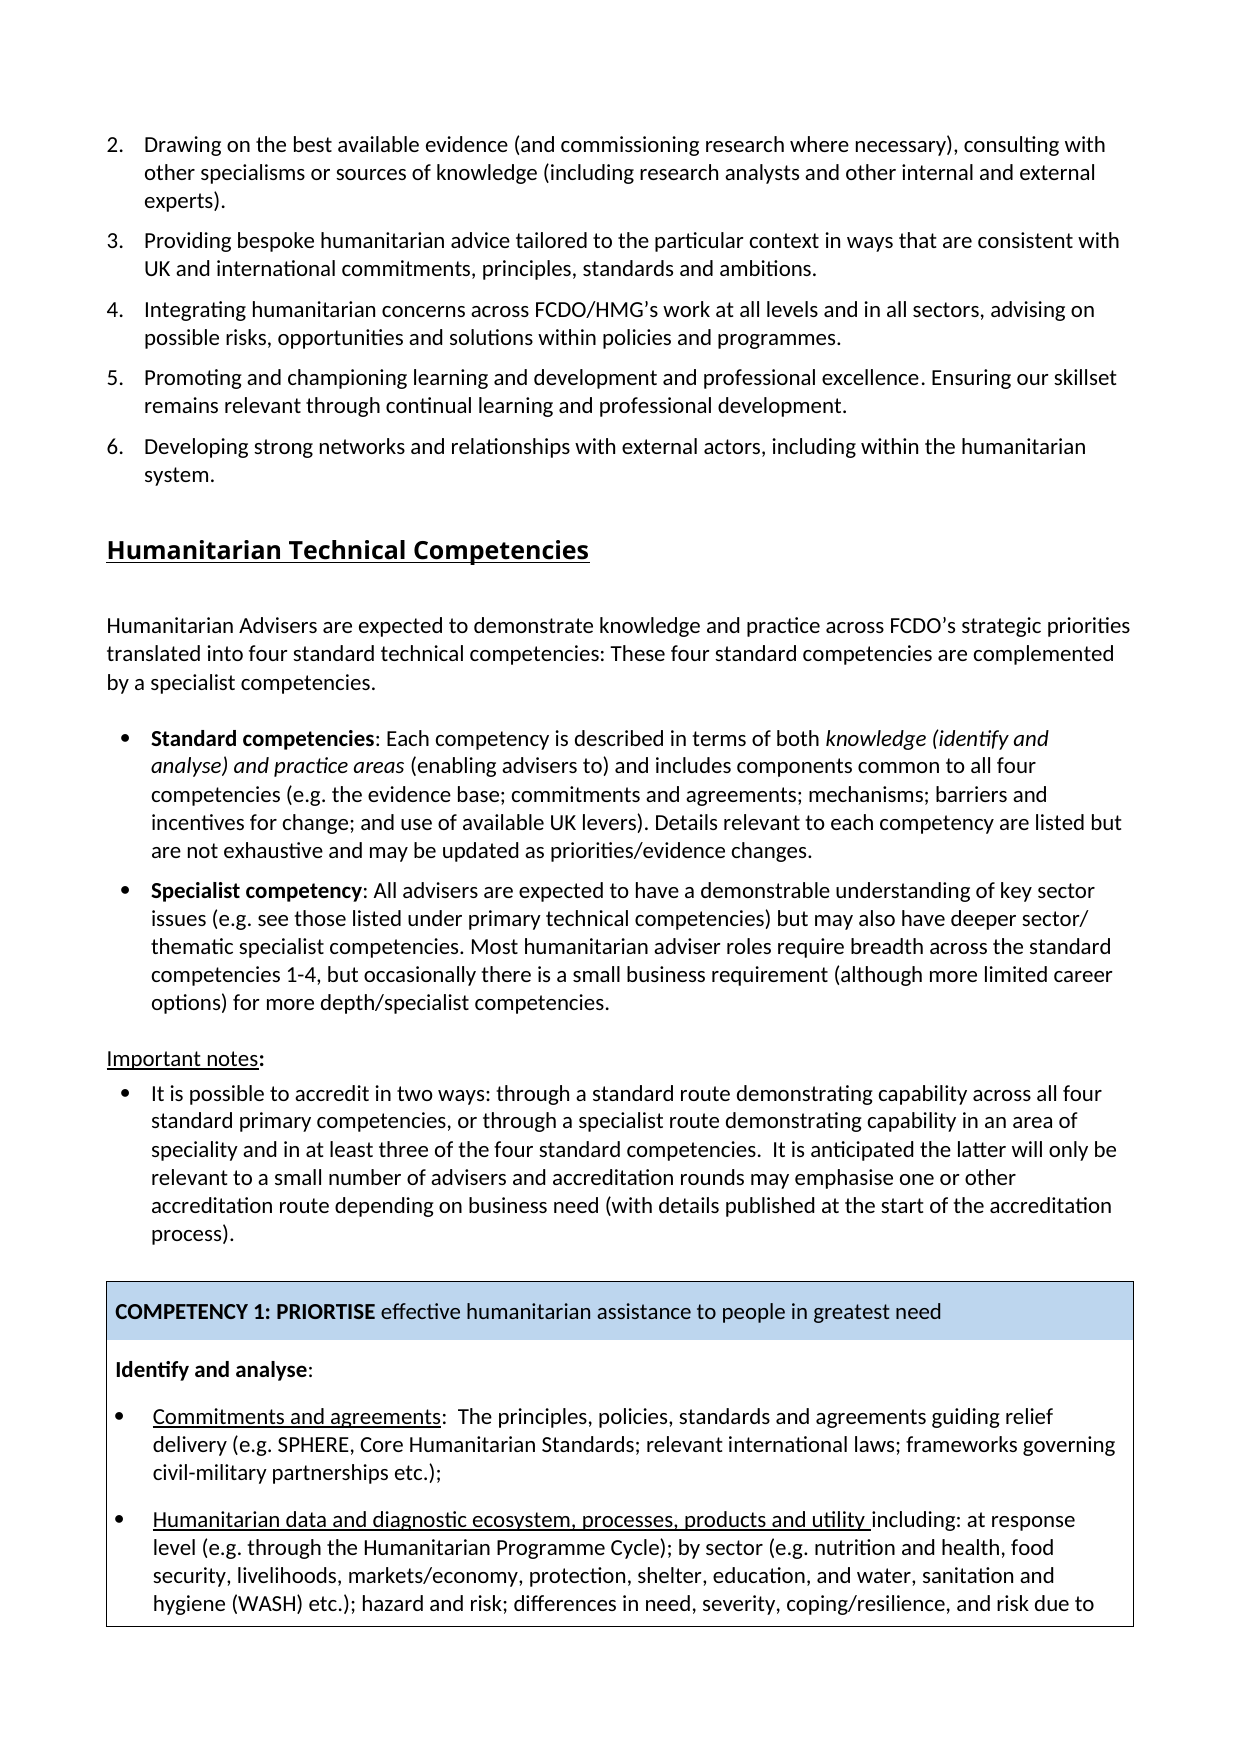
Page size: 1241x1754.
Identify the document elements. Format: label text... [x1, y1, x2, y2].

list Specialist competency: All advisers are expected to have a demonstrable understanding of key sector issues (e.g. see those listed under primary technical competencies) but may also have deeper sector/ thematic specialist competencies. Most humanitarian adviser roles require breadth across the standard competencies 1-4, but occasionally there is a small business requirement (although more limited career options) for more depth/specialist competencies. [121, 876, 1134, 1016]
table_cell Identify and analyse: Commitments and agreements: The principles, policies, standards and agreements guiding relief delivery (e.g. SPHERE, Core Humanitarian Standards; relevant international laws; frameworks governing civil-military partnerships etc.); Humanitarian data and diagnostic ecosystem, processes, products and utility including: at response level (e.g. through the Humanitarian Programme Cycle); by sector (e.g. nutrition and health, food security, livelihoods, markets/economy, protection, shelter, education, and water, sanitation and hygiene (WASH) etc.); hazard and risk; differences in need, severity, coping/resilience, and risk due to [107, 1340, 1133, 1626]
list Standard competencies: Each competency is described in terms of both knowledge (identify and analyse) and practice areas (enabling advisers to) and includes components common to all four competencies (e.g. the evidence base; commitments and agreements; mechanisms; barriers and incentives for change; and use of available UK levers). Details relevant to each competency are listed but are not exhaustive and may be updated as priorities/evidence changes. [121, 724, 1134, 864]
list Drawing on the best available evidence (and commissioning research where necessary), consulting with other specialisms or sources of knowledge (including research analysts and other internal and external experts). [106, 130, 1134, 214]
text Important notes: [106, 1044, 1134, 1072]
subtitle Humanitarian Technical Competencies [106, 533, 1134, 567]
list Developing strong networks and relationships with external actors, including within the humanitarian system. [106, 432, 1134, 488]
table_header COMPETENCY 1: PRIORTISE effective humanitarian assistance to people in greatest need [107, 1282, 1133, 1340]
list Integrating humanitarian concerns across FCDO/HMG’s work at all levels and in all sectors, advising on possible risks, opportunities and solutions within policies and programmes. [106, 295, 1134, 351]
list Promoting and championing learning and development and professional excellence. Ensuring our skillset remains relevant through continual learning and professional development. [106, 363, 1134, 419]
list It is possible to accredit in two ways: through a standard route demonstrating capability across all four standard primary competencies, or through a specialist route demonstrating capability in an area of speciality and in at least three of the four standard competencies. It is anticipated the latter will only be relevant to a small number of advisers and accreditation rounds may emphasise one or other accreditation route depending on business need (with details published at the start of the accreditation process). [121, 1079, 1134, 1247]
text Humanitarian Advisers are expected to demonstrate knowledge and practice across FCDO’s strategic priorities translated into four standard technical competencies: These four standard competencies are complemented by a specialist competencies. [106, 612, 1134, 696]
list Providing bespoke humanitarian advice tailored to the particular context in ways that are consistent with UK and international commitments, principles, standards and ambitions. [106, 226, 1134, 282]
